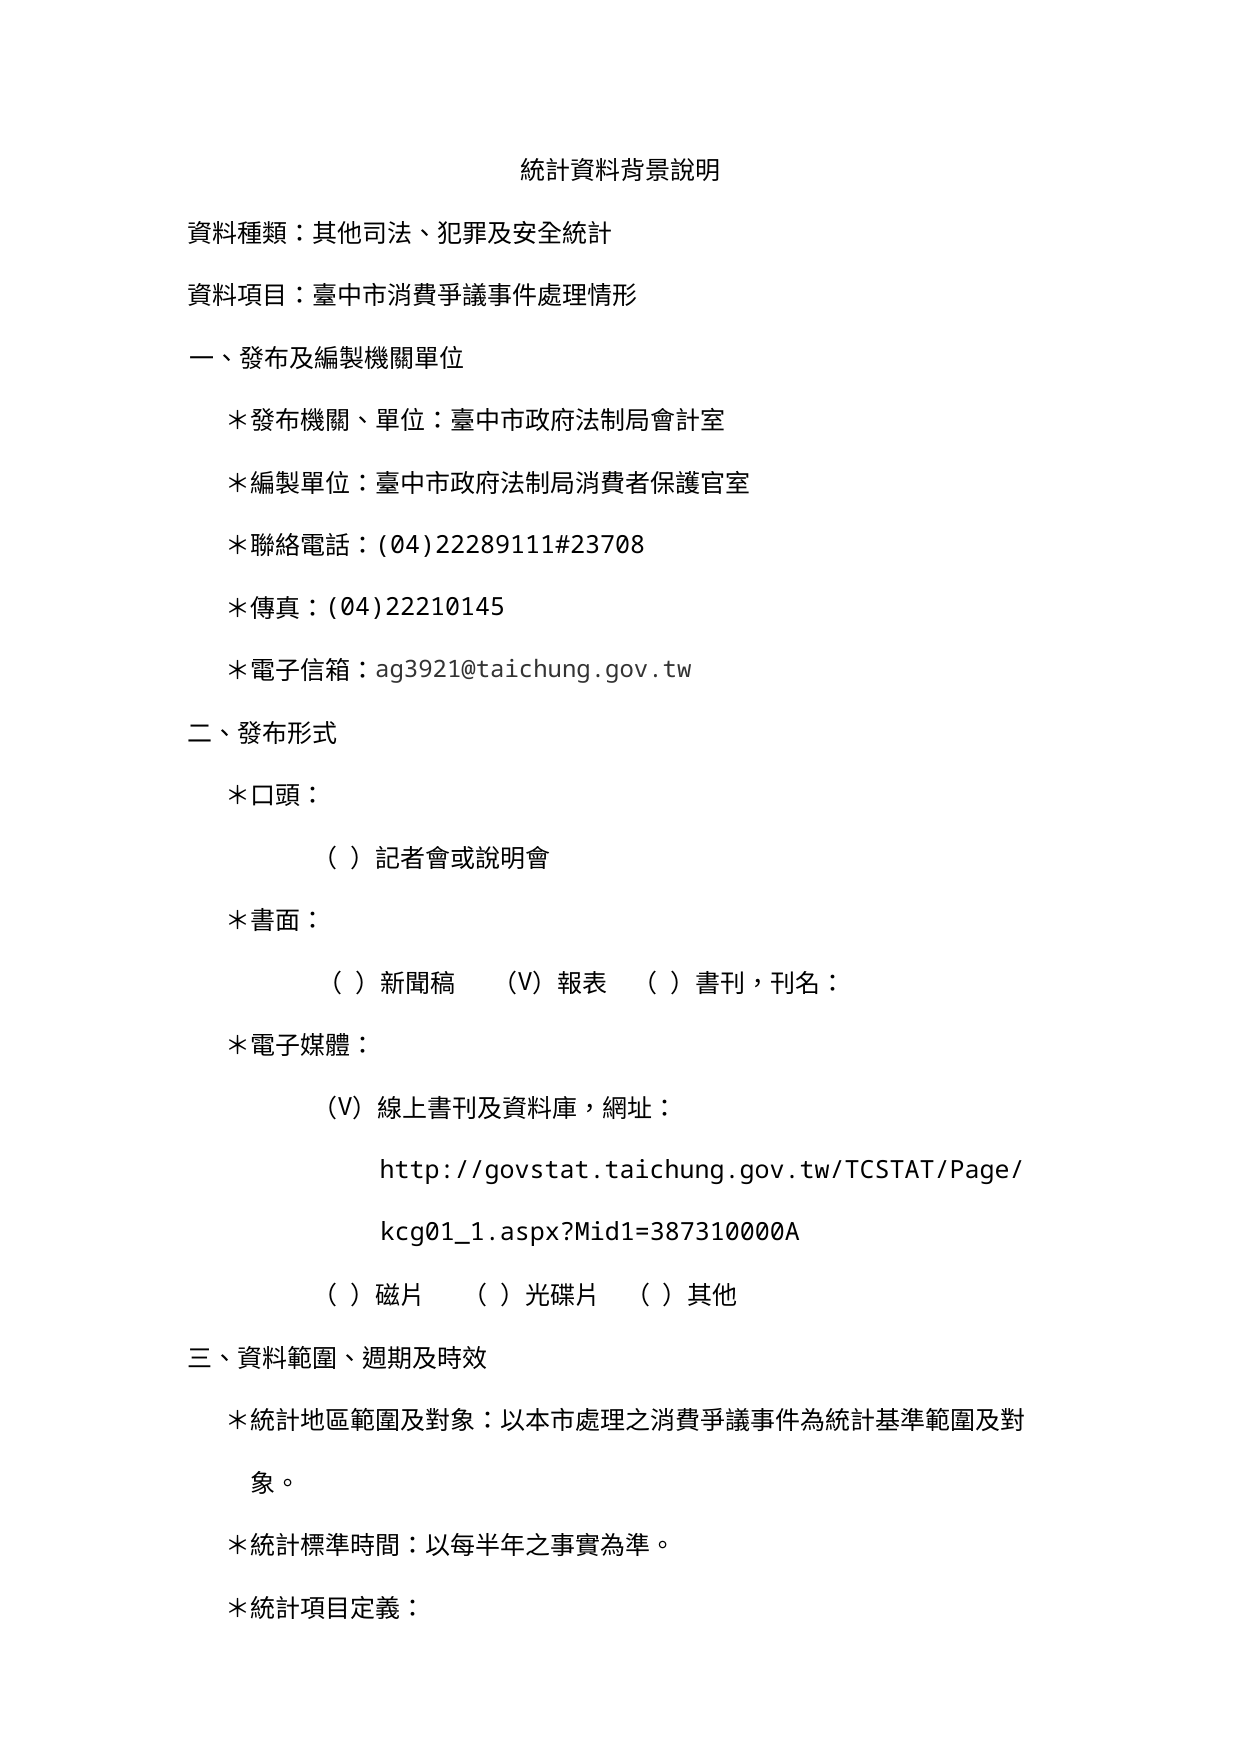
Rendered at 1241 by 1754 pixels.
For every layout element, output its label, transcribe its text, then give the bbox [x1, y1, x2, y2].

text 資料項目：臺中市消費爭議事件處理情形 [187, 252, 1053, 314]
text （ ）磁片 （ ）光碟片 （ ）其他 [287, 1252, 1053, 1314]
text （ ）記者會或說明會 [287, 814, 1053, 877]
text 二、發布形式 [187, 689, 1053, 752]
text http://govstat.taichung.gov.tw/TCSTAT/Page/kcg01_1.aspx?Mid1=387310000A [379, 1127, 1053, 1252]
text ＊編製單位：臺中市政府法制局消費者保護官室 [225, 439, 1053, 502]
text ＊發布機關、單位：臺中市政府法制局會計室 [225, 377, 1053, 439]
text ＊電子信箱：ag3921@taichung.gov.tw [225, 627, 1053, 689]
text 一、發布及編製機關單位 [187, 314, 1053, 377]
text （V）線上書刊及資料庫，網址： [287, 1064, 1053, 1127]
text ＊統計項目定義： [225, 1564, 1053, 1627]
text ＊口頭： [225, 752, 1053, 814]
text ＊統計標準時間：以每半年之事實為準。 [225, 1502, 1053, 1564]
text 資料種類：其他司法、犯罪及安全統計 [187, 189, 1053, 252]
text ＊書面： [225, 877, 1053, 939]
text 統計資料背景說明 [187, 127, 1053, 189]
text ＊電子媒體： [225, 1002, 1053, 1064]
text 三、資料範圍、週期及時效 [187, 1314, 1053, 1377]
text ＊傳真：(04)22210145 [225, 564, 1053, 627]
text （ ）新聞稿 （V）報表 （ ）書刊，刊名： [287, 939, 1053, 1002]
text ＊統計地區範圍及對象：以本市處理之消費爭議事件為統計基準範圍及對象。 [225, 1377, 1053, 1502]
text ＊聯絡電話：(04)22289111#23708 [225, 502, 1053, 564]
